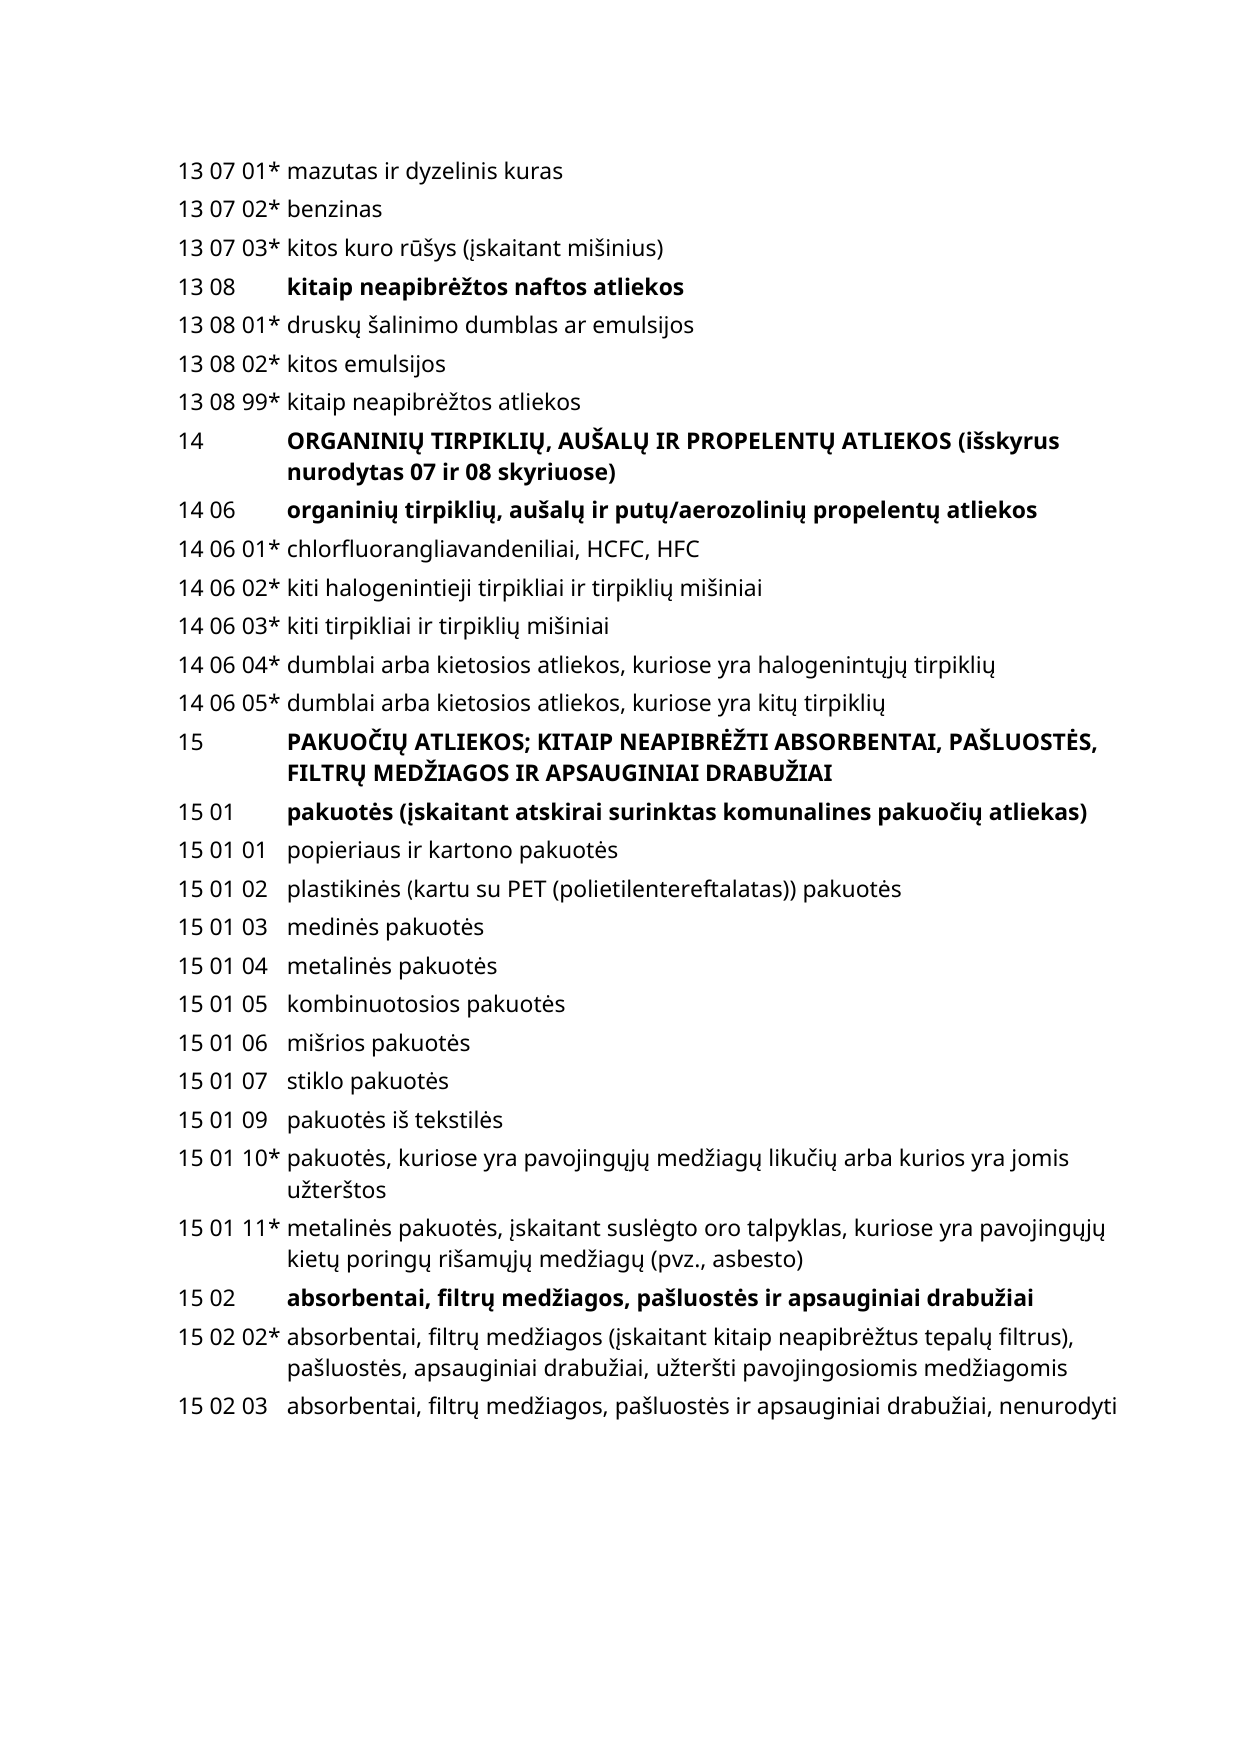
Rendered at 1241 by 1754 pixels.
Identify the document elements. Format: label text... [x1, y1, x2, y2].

table_cell 15 01 04 [177, 943, 287, 981]
table_cell 15 01 10* [177, 1135, 287, 1205]
table_cell druskų šalinimo dumblas ar emulsijos [287, 302, 1122, 340]
table_cell 14 06 [177, 487, 287, 526]
table_cell mazutas ir dyzelinis kuras [287, 148, 1122, 186]
table_cell ORGANINIŲ TIRPIKLIŲ, AUŠALŲ IR PROPELENTŲ ATLIEKOS (išskyrus nurodytas 07 ir 08 skyriuose) [287, 418, 1122, 487]
table_cell absorbentai, filtrų medžiagos, pašluostės ir apsauginiai drabužiai, nenurodyti [287, 1383, 1122, 1422]
table_cell 14 06 03* [177, 603, 287, 641]
table_cell 15 01 02 [177, 865, 287, 904]
table_cell kitos emulsijos [287, 340, 1122, 379]
table_cell 13 07 02* [177, 186, 287, 225]
table_cell kiti tirpikliai ir tirpiklių mišiniai [287, 603, 1122, 641]
table_cell PAKUOČIŲ ATLIEKOS; KITAIP NEAPIBRĖŽTI ABSORBENTAI, PAŠLUOSTĖS, FILTRŲ MEDŽIAGOS IR APSAUGINIAI DRABUŽIAI [287, 719, 1122, 788]
table_cell 15 01 06 [177, 1020, 287, 1058]
table_cell 13 08 [177, 263, 287, 302]
table_cell metalinės pakuotės, įskaitant suslėgto oro talpyklas, kuriose yra pavojingųjų kietų poringų rišamųjų medžiagų (pvz., asbesto) [287, 1205, 1122, 1275]
table_cell kitos kuro rūšys (įskaitant mišinius) [287, 225, 1122, 263]
table_cell metalinės pakuotės [287, 943, 1122, 981]
table_cell 15 01 11* [177, 1205, 287, 1275]
table_cell 14 06 05* [177, 680, 287, 718]
table_cell absorbentai, filtrų medžiagos, pašluostės ir apsauginiai drabužiai [287, 1275, 1122, 1313]
table_cell 15 02 02* [177, 1313, 287, 1383]
table_cell 14 06 01* [177, 526, 287, 564]
table_cell pakuotės, kuriose yra pavojingųjų medžiagų likučių arba kurios yra jomis užterštos [287, 1135, 1122, 1205]
table_cell 15 01 05 [177, 981, 287, 1019]
table_cell 15 02 [177, 1275, 287, 1313]
table_cell pakuotės (įskaitant atskirai surinktas komunalines pakuočių atliekas) [287, 788, 1122, 827]
table_cell 13 07 01* [177, 148, 287, 186]
table_cell 15 01 03 [177, 904, 287, 942]
table_cell popieriaus ir kartono pakuotės [287, 827, 1122, 865]
table_cell 15 01 01 [177, 827, 287, 865]
table_cell 14 06 02* [177, 564, 287, 603]
table_cell 14 [177, 418, 287, 487]
table_cell 14 06 04* [177, 641, 287, 680]
table_cell mišrios pakuotės [287, 1020, 1122, 1058]
table_cell 13 07 03* [177, 225, 287, 263]
table_cell 15 [177, 719, 287, 788]
table_cell 15 02 03 [177, 1383, 287, 1422]
table_cell kiti halogenintieji tirpikliai ir tirpiklių mišiniai [287, 564, 1122, 603]
table_cell kombinuotosios pakuotės [287, 981, 1122, 1019]
table_cell 15 01 [177, 788, 287, 827]
table_cell 15 01 07 [177, 1058, 287, 1097]
table_cell 13 08 01* [177, 302, 287, 340]
table_cell kitaip neapibrėžtos naftos atliekos [287, 263, 1122, 302]
table_cell organinių tirpiklių, aušalų ir putų/aerozolinių propelentų atliekos [287, 487, 1122, 526]
table_cell chlorfluorangliavandeniliai, HCFC, HFC [287, 526, 1122, 564]
table_cell medinės pakuotės [287, 904, 1122, 942]
table_cell dumblai arba kietosios atliekos, kuriose yra kitų tirpiklių [287, 680, 1122, 718]
table_cell kitaip neapibrėžtos atliekos [287, 379, 1122, 417]
table_cell 13 08 99* [177, 379, 287, 417]
table_cell 13 08 02* [177, 340, 287, 379]
table_cell absorbentai, filtrų medžiagos (įskaitant kitaip neapibrėžtus tepalų filtrus), pašluostės, apsauginiai drabužiai, užteršti pavojingosiomis medžiagomis [287, 1313, 1122, 1383]
table_cell benzinas [287, 186, 1122, 225]
table_cell 15 01 09 [177, 1097, 287, 1135]
table_cell plastikinės (kartu su PET (polietilentereftalatas)) pakuotės [287, 865, 1122, 904]
table_cell dumblai arba kietosios atliekos, kuriose yra halogenintųjų tirpiklių [287, 641, 1122, 680]
table_cell pakuotės iš tekstilės [287, 1097, 1122, 1135]
table_cell stiklo pakuotės [287, 1058, 1122, 1097]
